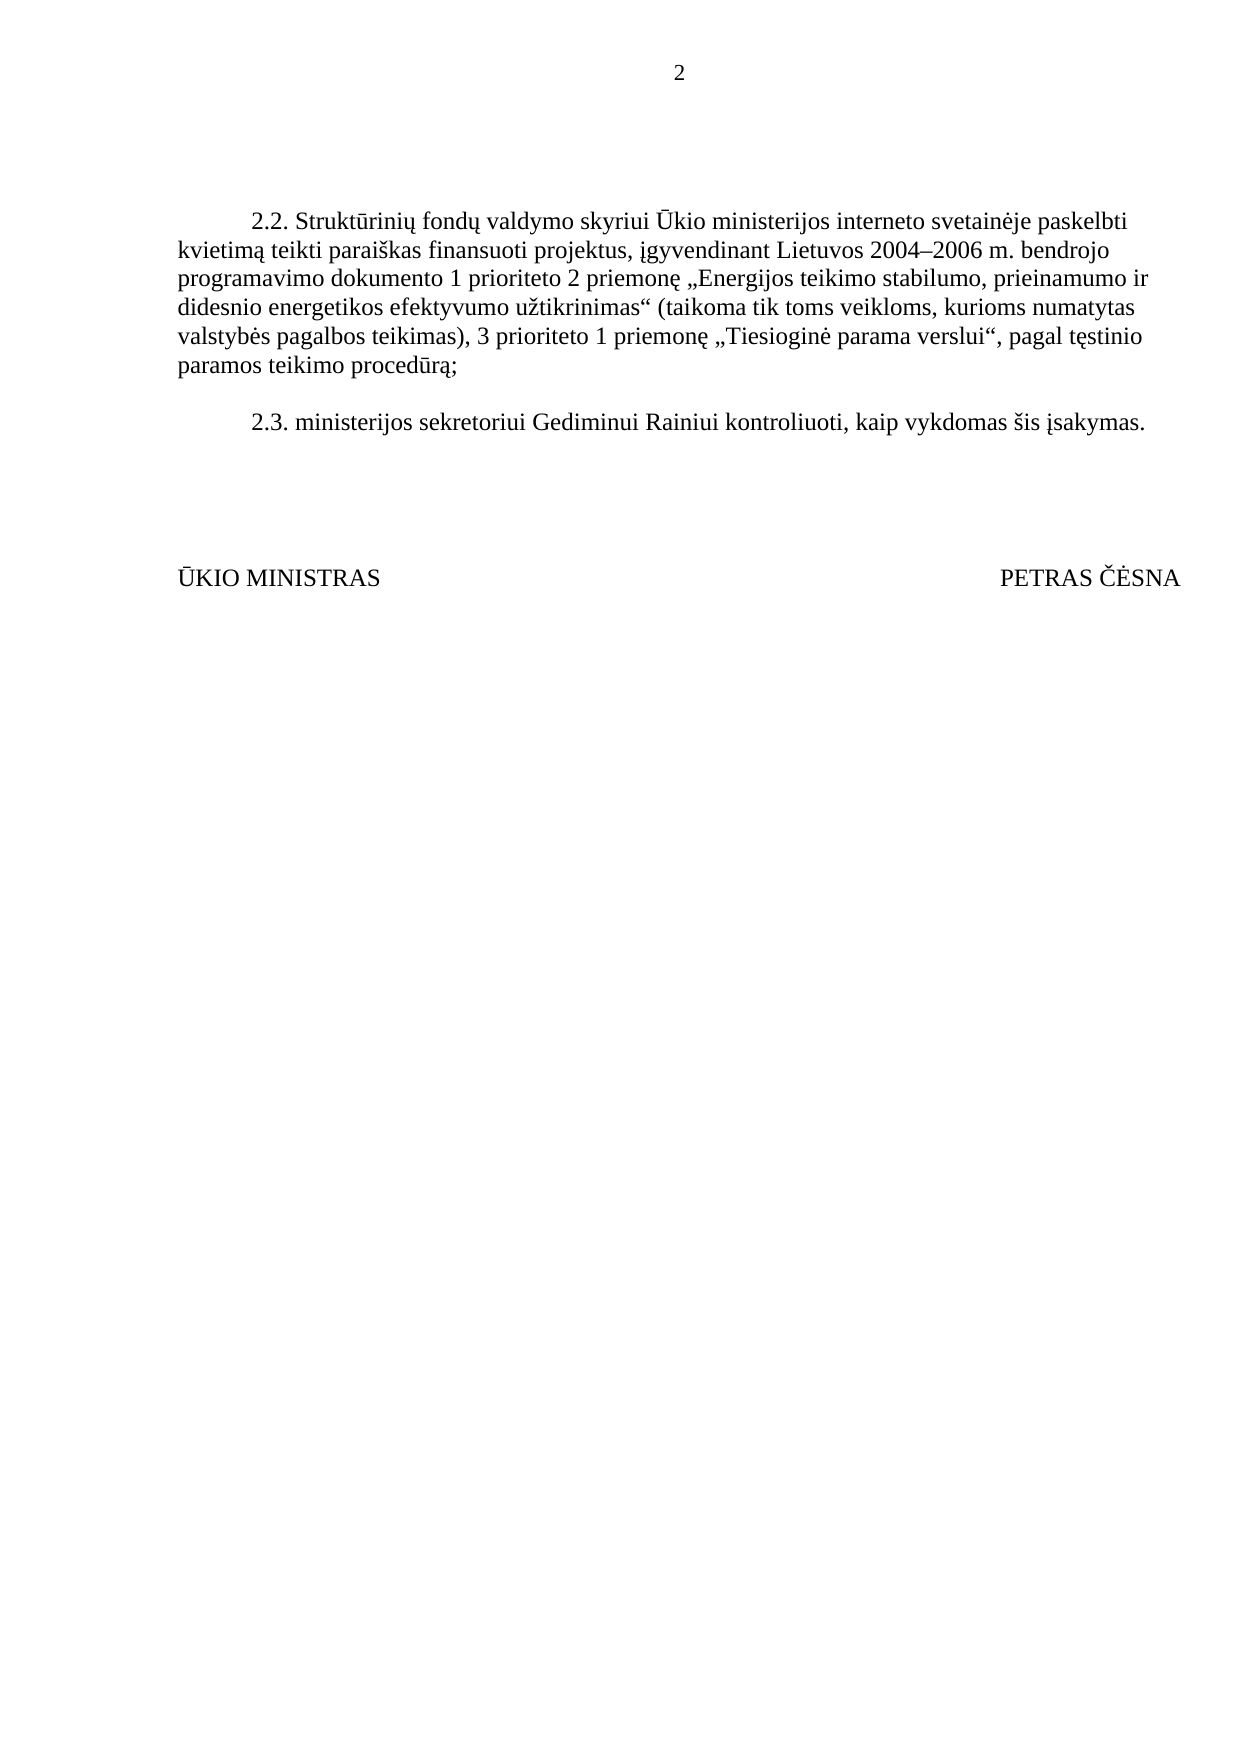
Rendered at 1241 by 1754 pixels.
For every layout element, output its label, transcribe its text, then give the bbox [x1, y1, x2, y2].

text ŪKIO MINISTRAS PETRAS ČĖSNA [177, 563, 1181, 592]
text 2.3. ministerijos sekretoriui Gediminui Rainiui kontroliuoti, kaip vykdomas šis įsakymas. [177, 407, 1181, 436]
text 2.2. Struktūrinių fondų valdymo skyriui Ūkio ministerijos interneto svetainėje paskelbti kvietimą teikti paraiškas finansuoti projektus, įgyvendinant Lietuvos 2004–2006 m. bendrojo programavimo dokumento 1 prioriteto 2 priemonę „Energijos teikimo stabilumo, prieinamumo ir didesnio energetikos efektyvumo užtikrinimas“ (taikoma tik toms veikloms, kurioms numatytas valstybės pagalbos teikimas), 3 prioriteto 1 priemonę „Tiesioginė parama verslui“, pagal tęstinio paramos teikimo procedūrą; [177, 206, 1181, 378]
